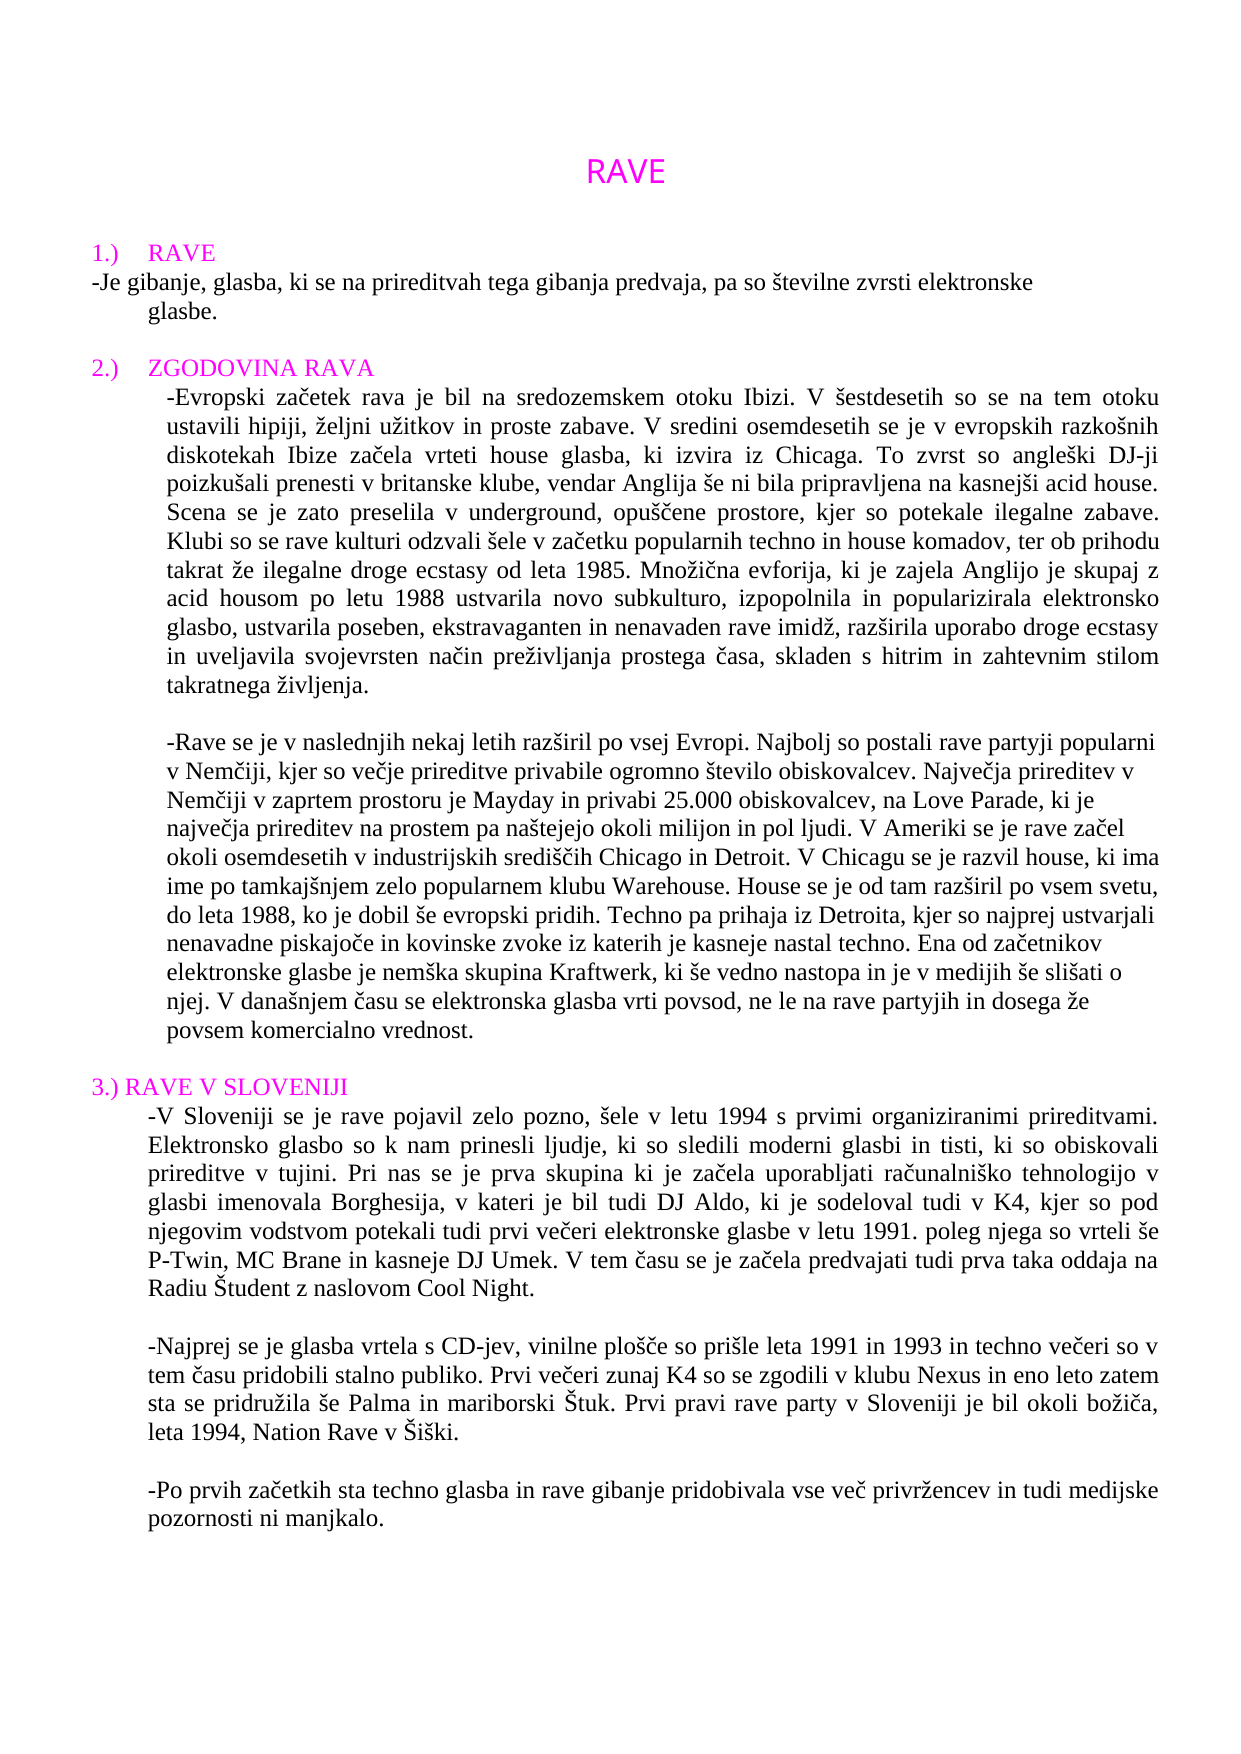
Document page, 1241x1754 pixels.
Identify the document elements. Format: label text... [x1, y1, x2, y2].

list ZGODOVINA RAVA [91, 353, 1160, 382]
text RAVE [148, 148, 1104, 193]
text -Rave se je v naslednjih nekaj letih razširil po vsej Evropi. Najbolj so postali rave partyji popularni v Nemčiji, kjer so večje prireditve privabile ogromno število obiskovalcev. Največja prireditev v Nemčiji v zaprtem prostoru je Mayday in privabi 25.000 obiskovalcev, na Love Parade, ki je največja prireditev na prostem pa naštejejo okoli milijon in pol ljudi. V Ameriki se je rave začel okoli osemdesetih v industrijskih središčih Chicago in Detroit. V Chicagu se je razvil house, ki ima ime po tamkajšnjem zelo popularnem klubu Warehouse. House se je od tam razširil po vsem svetu, do leta 1988, ko je dobil še evropski pridih. Techno pa prihaja iz Detroita, kjer so najprej ustvarjali nenavadne piskajoče in kovinske zvoke iz katerih je kasneje nastal techno. Ena od začetnikov elektronske glasbe je nemška skupina Kraftwerk, ki še vedno nastopa in je v medijih še slišati o njej. V današnjem času se elektronska glasba vrti povsod, ne le na rave partyjih in dosega že povsem komercialno vrednost. [166, 727, 1160, 1043]
text glasbe. [148, 296, 1160, 325]
text 3.) RAVE V SLOVENIJI [16, 1072, 1160, 1101]
list RAVE [91, 238, 1160, 267]
text -Evropski začetek rava je bil na sredozemskem otoku Ibizi. V šestdesetih so se na tem otoku ustavili hipiji, željni užitkov in proste zabave. V sredini osemdesetih se je v evropskih razkošnih diskotekah Ibize začela vrteti house glasba, ki izvira iz Chicaga. To zvrst so angleški DJ-ji poizkušali prenesti v britanske klube, vendar Anglija še ni bila pripravljena na kasnejši acid house. Scena se je zato preselila v underground, opuščene prostore, kjer so potekale ilegalne zabave. Klubi so se rave kulturi odzvali šele v začetku popularnih techno in house komadov, ter ob prihodu takrat že ilegalne droge ecstasy od leta 1985. Množična evforija, ki je zajela Anglijo je skupaj z acid housom po letu 1988 ustvarila novo subkulturo, izpopolnila in popularizirala elektronsko glasbo, ustvarila poseben, ekstravaganten in nenavaden rave imidž, razširila uporabo droge ecstasy in uveljavila svojevrsten način preživljanja prostega časa, skladen s hitrim in zahtevnim stilom takratnega življenja. [166, 382, 1160, 698]
text -V Sloveniji se je rave pojavil zelo pozno, šele v letu 1994 s prvimi organiziranimi prireditvami. Elektronsko glasbo so k nam prinesli ljudje, ki so sledili moderni glasbi in tisti, ki so obiskovali prireditve v tujini. Pri nas se je prva skupina ki je začela uporabljati računalniško tehnologijo v glasbi imenovala Borghesija, v kateri je bil tudi DJ Aldo, ki je sodeloval tudi v K4, kjer so pod njegovim vodstvom potekali tudi prvi večeri elektronske glasbe v letu 1991. poleg njega so vrteli še P-Twin, MC Brane in kasneje DJ Umek. V tem času se je začela predvajati tudi prva taka oddaja na Radiu Študent z naslovom Cool Night. [148, 1101, 1160, 1302]
text -Je gibanje, glasba, ki se na prireditvah tega gibanja predvaja, pa so številne zvrsti elektronske [91, 267, 1160, 296]
text -Najprej se je glasba vrtela s CD-jev, vinilne plošče so prišle leta 1991 in 1993 in techno večeri so v tem času pridobili stalno publiko. Prvi večeri zunaj K4 so se zgodili v klubu Nexus in eno leto zatem sta se pridružila še Palma in mariborski Štuk. Prvi pravi rave party v Sloveniji je bil okoli božiča, leta 1994, Nation Rave v Šiški. [148, 1331, 1160, 1446]
text -Po prvih začetkih sta techno glasba in rave gibanje pridobivala vse več privržencev in tudi medijske pozornosti ni manjkalo. [148, 1475, 1160, 1532]
